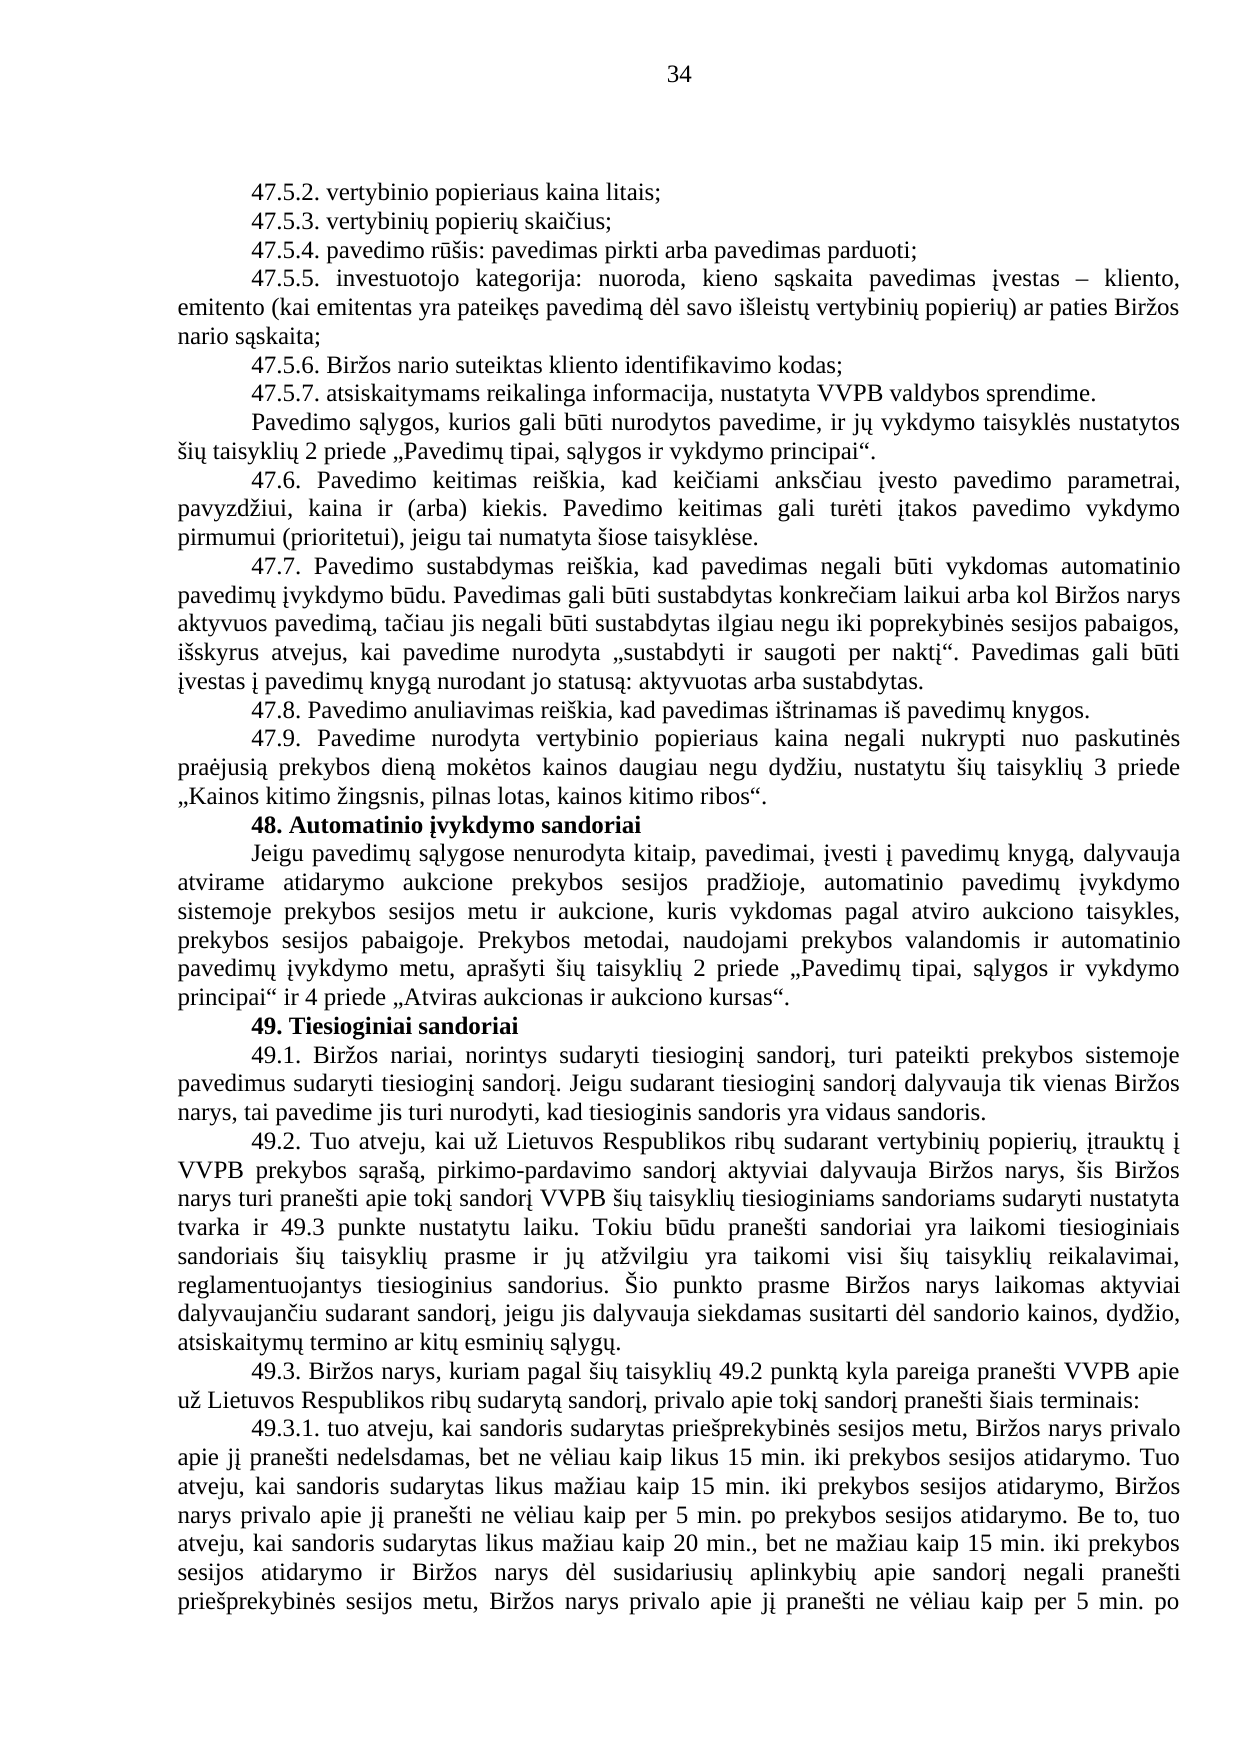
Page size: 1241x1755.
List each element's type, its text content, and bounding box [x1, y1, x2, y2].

text 47.7. Pavedimo sustabdymas reiškia, kad pavedimas negali būti vykdomas automatinio pavedimų įvykdymo būdu. Pavedimas gali būti sustabdytas konkrečiam laikui arba kol Biržos narys aktyvuos pavedimą, tačiau jis negali būti sustabdytas ilgiau negu iki poprekybinės sesijos pabaigos, išskyrus atvejus, kai pavedime nurodyta „sustabdyti ir saugoti per naktį“. Pavedimas gali būti įvestas į pavedimų knygą nurodant jo statusą: aktyvuotas arba sustabdytas. [177, 551, 1181, 695]
text 49.2. Tuo atveju, kai už Lietuvos Respublikos ribų sudarant vertybinių popierių, įtrauktų į VVPB prekybos sąrašą, pirkimo-pardavimo sandorį aktyviai dalyvauja Biržos narys, šis Biržos narys turi pranešti apie tokį sandorį VVPB šių taisyklių tiesioginiams sandoriams sudaryti nustatyta tvarka ir 49.3 punkte nustatytu laiku. Tokiu būdu pranešti sandoriai yra laikomi tiesioginiais sandoriais šių taisyklių prasme ir jų atžvilgiu yra taikomi visi šių taisyklių reikalavimai, reglamentuojantys tiesioginius sandorius. Šio punkto prasme Biržos narys laikomas aktyviai dalyvaujančiu sudarant sandorį, jeigu jis dalyvauja siekdamas susitarti dėl sandorio kainos, dydžio, atsiskaitymų termino ar kitų esminių sąlygų. [177, 1126, 1181, 1356]
text 47.5.3. vertybinių popierių skaičius; [177, 206, 1181, 235]
text 49.3.1. tuo atveju, kai sandoris sudarytas priešprekybinės sesijos metu, Biržos narys privalo apie jį pranešti nedelsdamas, bet ne vėliau kaip likus 15 min. iki prekybos sesijos atidarymo. Tuo atveju, kai sandoris sudarytas likus mažiau kaip 15 min. iki prekybos sesijos atidarymo, Biržos narys privalo apie jį pranešti ne vėliau kaip per 5 min. po prekybos sesijos atidarymo. Be to, tuo atveju, kai sandoris sudarytas likus mažiau kaip 20 min., bet ne mažiau kaip 15 min. iki prekybos sesijos atidarymo ir Biržos narys dėl susidariusių aplinkybių apie sandorį negali pranešti priešprekybinės sesijos metu, Biržos narys privalo apie jį pranešti ne vėliau kaip per 5 min. po [177, 1413, 1181, 1615]
text 49.3. Biržos narys, kuriam pagal šių taisyklių 49.2 punktą kyla pareiga pranešti VVPB apie už Lietuvos Respublikos ribų sudarytą sandorį, privalo apie tokį sandorį pranešti šiais terminais: [177, 1356, 1181, 1413]
text 47.5.7. atsiskaitymams reikalinga informacija, nustatyta VVPB valdybos sprendime. [177, 378, 1181, 407]
text 48. Automatinio įvykdymo sandoriai [177, 810, 1181, 838]
text 47.6. Pavedimo keitimas reiškia, kad keičiami anksčiau įvesto pavedimo parametrai, pavyzdžiui, kaina ir (arba) kiekis. Pavedimo keitimas gali turėti įtakos pavedimo vykdymo pirmumui (prioritetui), jeigu tai numatyta šiose taisyklėse. [177, 465, 1181, 551]
text 47.5.5. investuotojo kategorija: nuoroda, kieno sąskaita pavedimas įvestas – kliento, emitento (kai emitentas yra pateikęs pavedimą dėl savo išleistų vertybinių popierių) ar paties Biržos nario sąskaita; [177, 263, 1181, 350]
text 47.9. Pavedime nurodyta vertybinio popieriaus kaina negali nukrypti nuo paskutinės praėjusią prekybos dieną mokėtos kainos daugiau negu dydžiu, nustatytu šių taisyklių 3 priede „Kainos kitimo žingsnis, pilnas lotas, kainos kitimo ribos“. [177, 723, 1181, 810]
text 47.5.4. pavedimo rūšis: pavedimas pirkti arba pavedimas parduoti; [177, 235, 1181, 263]
text Jeigu pavedimų sąlygose nenurodyta kitaip, pavedimai, įvesti į pavedimų knygą, dalyvauja atvirame atidarymo aukcione prekybos sesijos pradžioje, automatinio pavedimų įvykdymo sistemoje prekybos sesijos metu ir aukcione, kuris vykdomas pagal atviro aukciono taisykles, prekybos sesijos pabaigoje. Prekybos metodai, naudojami prekybos valandomis ir automatinio pavedimų įvykdymo metu, aprašyti šių taisyklių 2 priede „Pavedimų tipai, sąlygos ir vykdymo principai“ ir 4 priede „Atviras aukcionas ir aukciono kursas“. [177, 838, 1181, 1011]
text 47.5.6. Biržos nario suteiktas kliento identifikavimo kodas; [177, 350, 1181, 378]
text 49. Tiesioginiai sandoriai [177, 1011, 1181, 1040]
text 49.1. Biržos nariai, norintys sudaryti tiesioginį sandorį, turi pateikti prekybos sistemoje pavedimus sudaryti tiesioginį sandorį. Jeigu sudarant tiesioginį sandorį dalyvauja tik vienas Biržos narys, tai pavedime jis turi nurodyti, kad tiesioginis sandoris yra vidaus sandoris. [177, 1040, 1181, 1126]
text 47.5.2. vertybinio popieriaus kaina litais; [177, 177, 1181, 206]
text Pavedimo sąlygos, kurios gali būti nurodytos pavedime, ir jų vykdymo taisyklės nustatytos šių taisyklių 2 priede „Pavedimų tipai, sąlygos ir vykdymo principai“. [177, 407, 1181, 465]
text 47.8. Pavedimo anuliavimas reiškia, kad pavedimas ištrinamas iš pavedimų knygos. [177, 695, 1181, 723]
